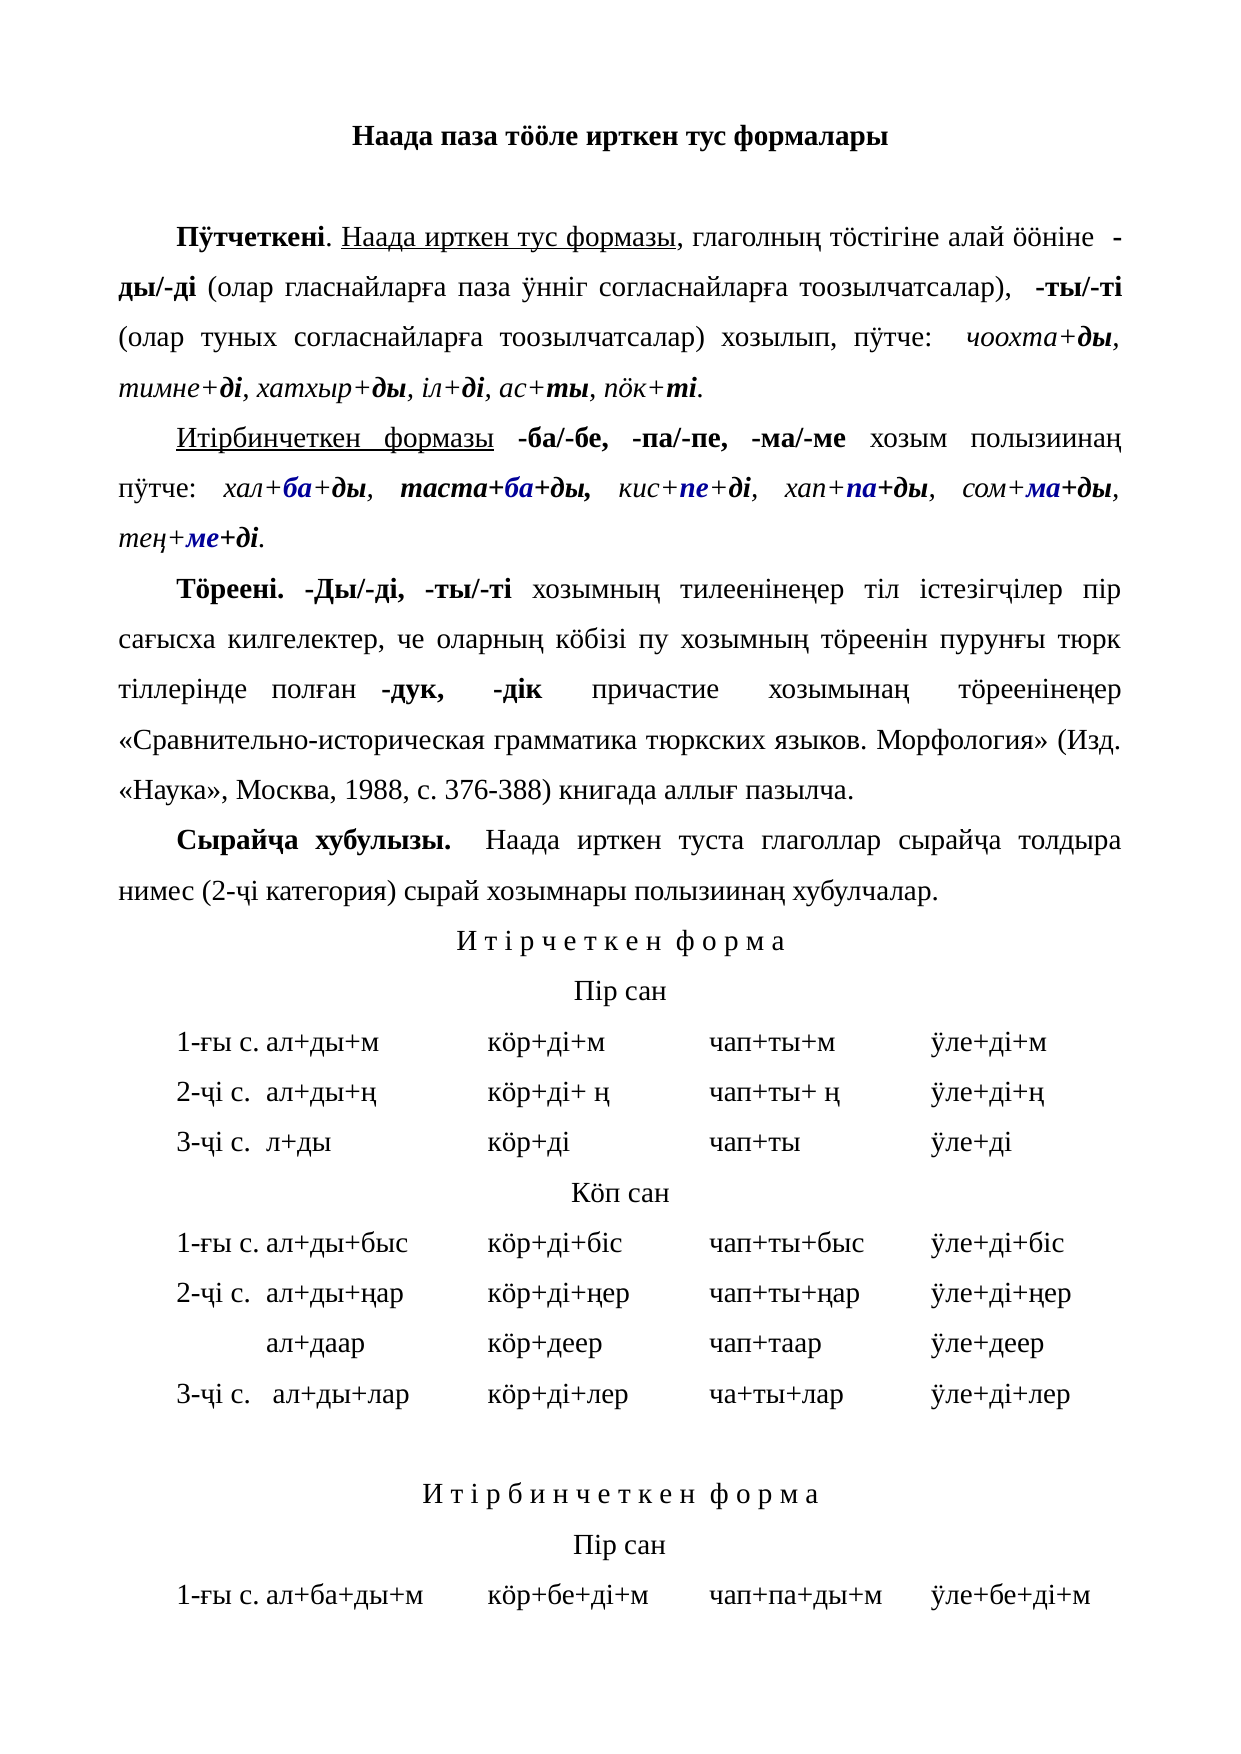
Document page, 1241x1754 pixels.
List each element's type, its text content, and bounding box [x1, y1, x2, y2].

text Кӧп сан [118, 1175, 1122, 1208]
text 2-ҷi с. ал+ды+ңар кӧр+дi+ңер чап+ты+ңар ӱле+дi+ңер [118, 1275, 1122, 1309]
text 3-ҷi с. л+ды кӧр+дi чап+ты ӱле+дi [118, 1124, 1122, 1158]
text 1-ғы с. ал+ба+ды+м кӧр+бе+дi+м чап+па+ды+м ӱле+бе+дi+м [118, 1577, 1122, 1611]
text Тӧреенi. -Ды/-дi, -ты/-тi хозымның тилеенiнеңер тiл iстезiгҷiлер пiр сағысха килгелектер, че оларның кӧбiзi пу хозымның тӧреенiн пурунғы тюрк тiллерiнде полған -дук, -дiк причастие хозымынаң тӧреенiнеңер «Сравнительно-историческая грамматика тюркских языков. Морфология» (Изд. «Наука», Москва, 1988, с. 376-388) книгада аллығ пазылча. [118, 571, 1122, 806]
text Пӱтчеткенi. Наада ирткен тус формазы, глаголның тӧстiгiне алай ӧӧнiне -ды/-дi (олар гласнайларға паза ӱннiг согласнайларға тоозылчатсалар), -ты/-тi (олар туных согласнайларға тоозылчатсалар) хозылып, пӱтче: чоохта+ды, тимне+дi, хатхыр+ды, iл+дi, ас+ты, пӧк+тi. [118, 219, 1122, 403]
text Пiр сан [118, 973, 1122, 1007]
text 1-ғы с. ал+ды+м кӧр+дi+м чап+ты+м ӱле+дi+м [118, 1024, 1122, 1057]
text Наада паза тӧӧле ирткен тус формалары [118, 118, 1122, 152]
text 2-ҷi с. ал+ды+ң кӧр+дi+ ң чап+ты+ ң ӱле+дi+ң [118, 1074, 1122, 1108]
text Сырайҷа хубулызы. Наада ирткен туста глаголлар сырайҷа толдыра нимес (2-ҷi категория) сырай хозымнары полызиинаң хубулчалар. [118, 822, 1122, 906]
text И т i р ч е т к е н ф о р м а [118, 923, 1122, 957]
text Пiр сан [117, 1527, 1122, 1560]
text 3-ҷi с. ал+ды+лар кӧр+дi+лер ча+ты+лар ӱле+дi+лер [118, 1376, 1122, 1409]
text 1-ғы с. ал+ды+быс кӧр+дi+бiс чап+ты+быс ӱле+дi+бiс [118, 1225, 1122, 1258]
text ал+даар кӧр+деер чап+таар ӱле+деер [118, 1326, 1122, 1359]
text И т i р б и н ч е т к е н ф о р м а [118, 1477, 1122, 1510]
text Итiрбинчеткен формазы -ба/-бе, -па/-пе, -ма/-ме хозым полызиинаң пӱтче: хал+ба+ды, таста+ба+ды, кис+пе+дi, хап+па+ды, сом+ма+ды, тең+ме+дi. [118, 420, 1122, 554]
